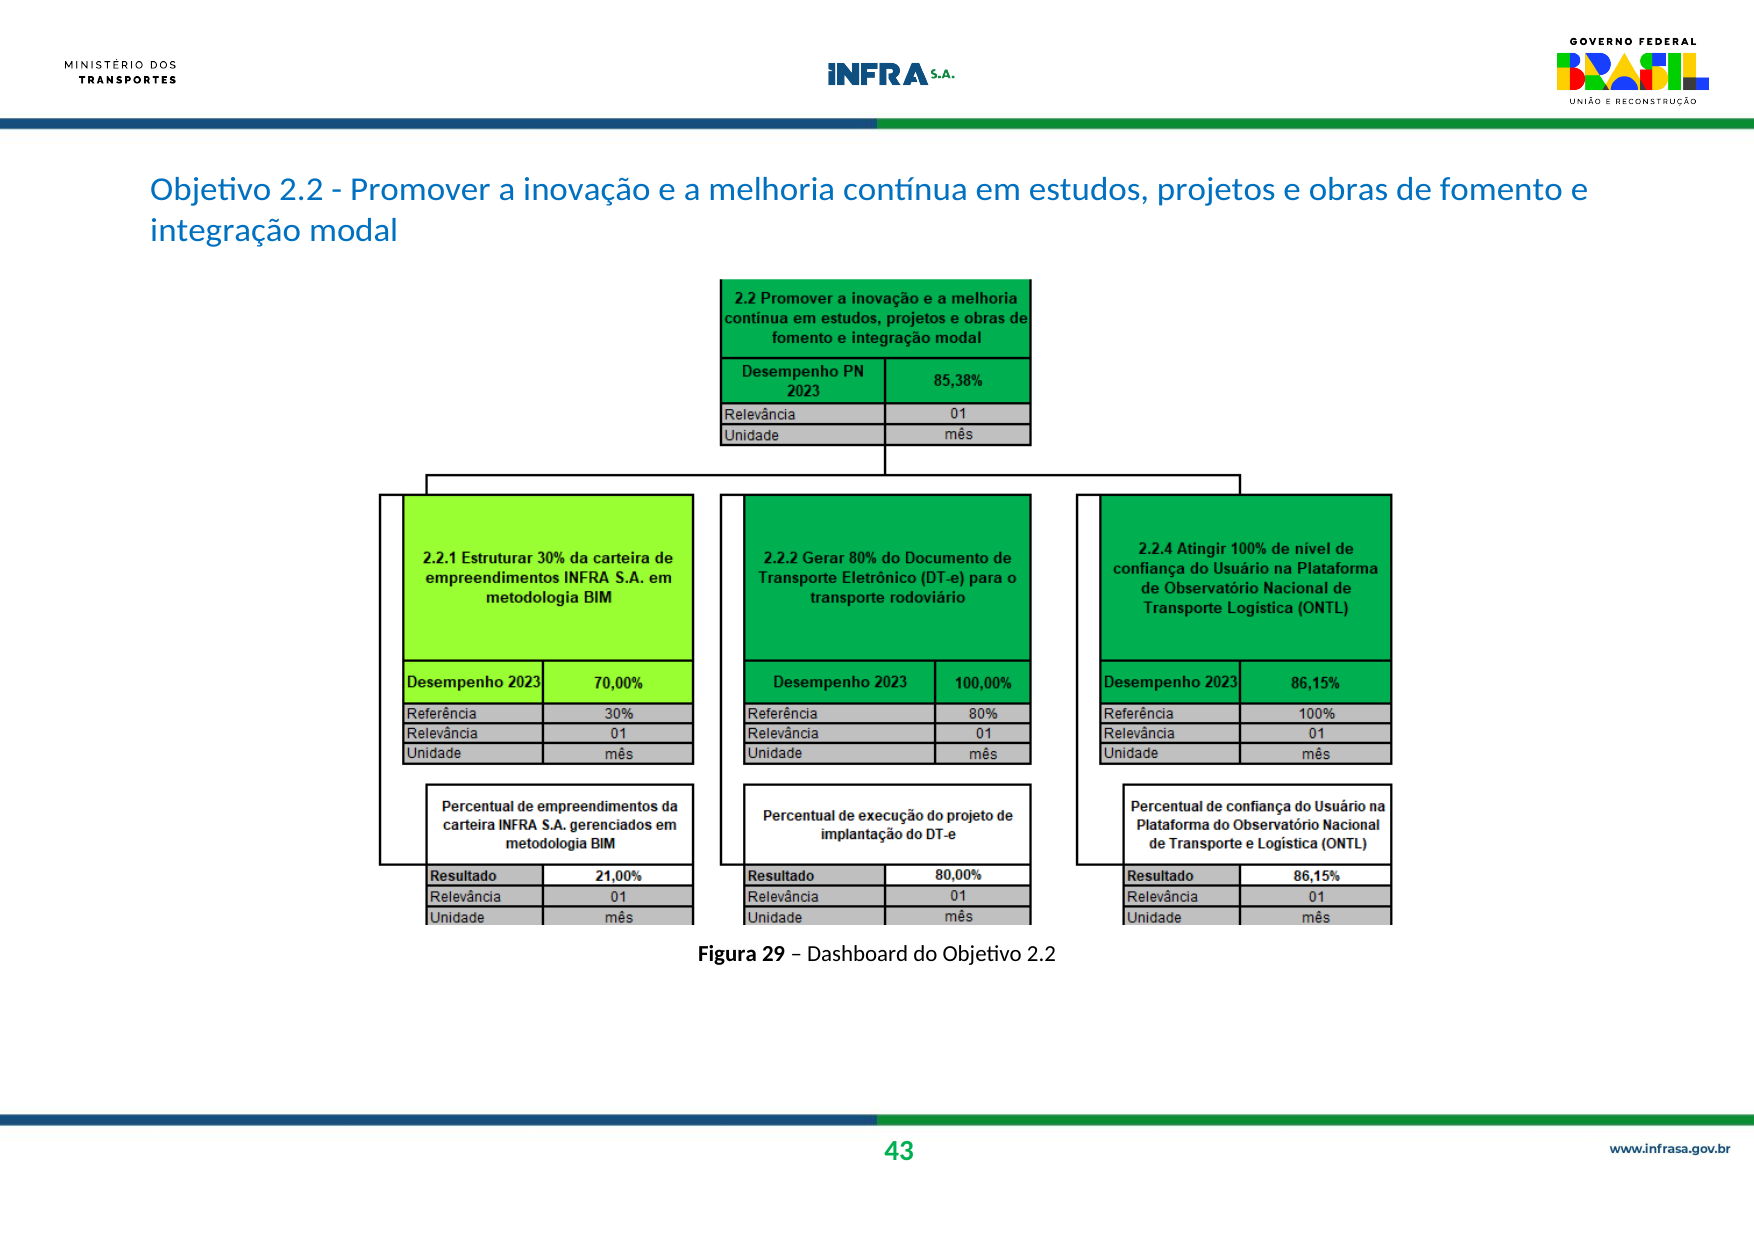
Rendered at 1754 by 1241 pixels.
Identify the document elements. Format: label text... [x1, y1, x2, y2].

text Figura 29 – Dashboard do Objetivo 2.2 [150, 939, 1604, 967]
subtitle Objetivo 2.2 - Promover a inovação e a melhoria contínua em estudos, projetos e obras de fomento e integração modal [150, 168, 1604, 250]
